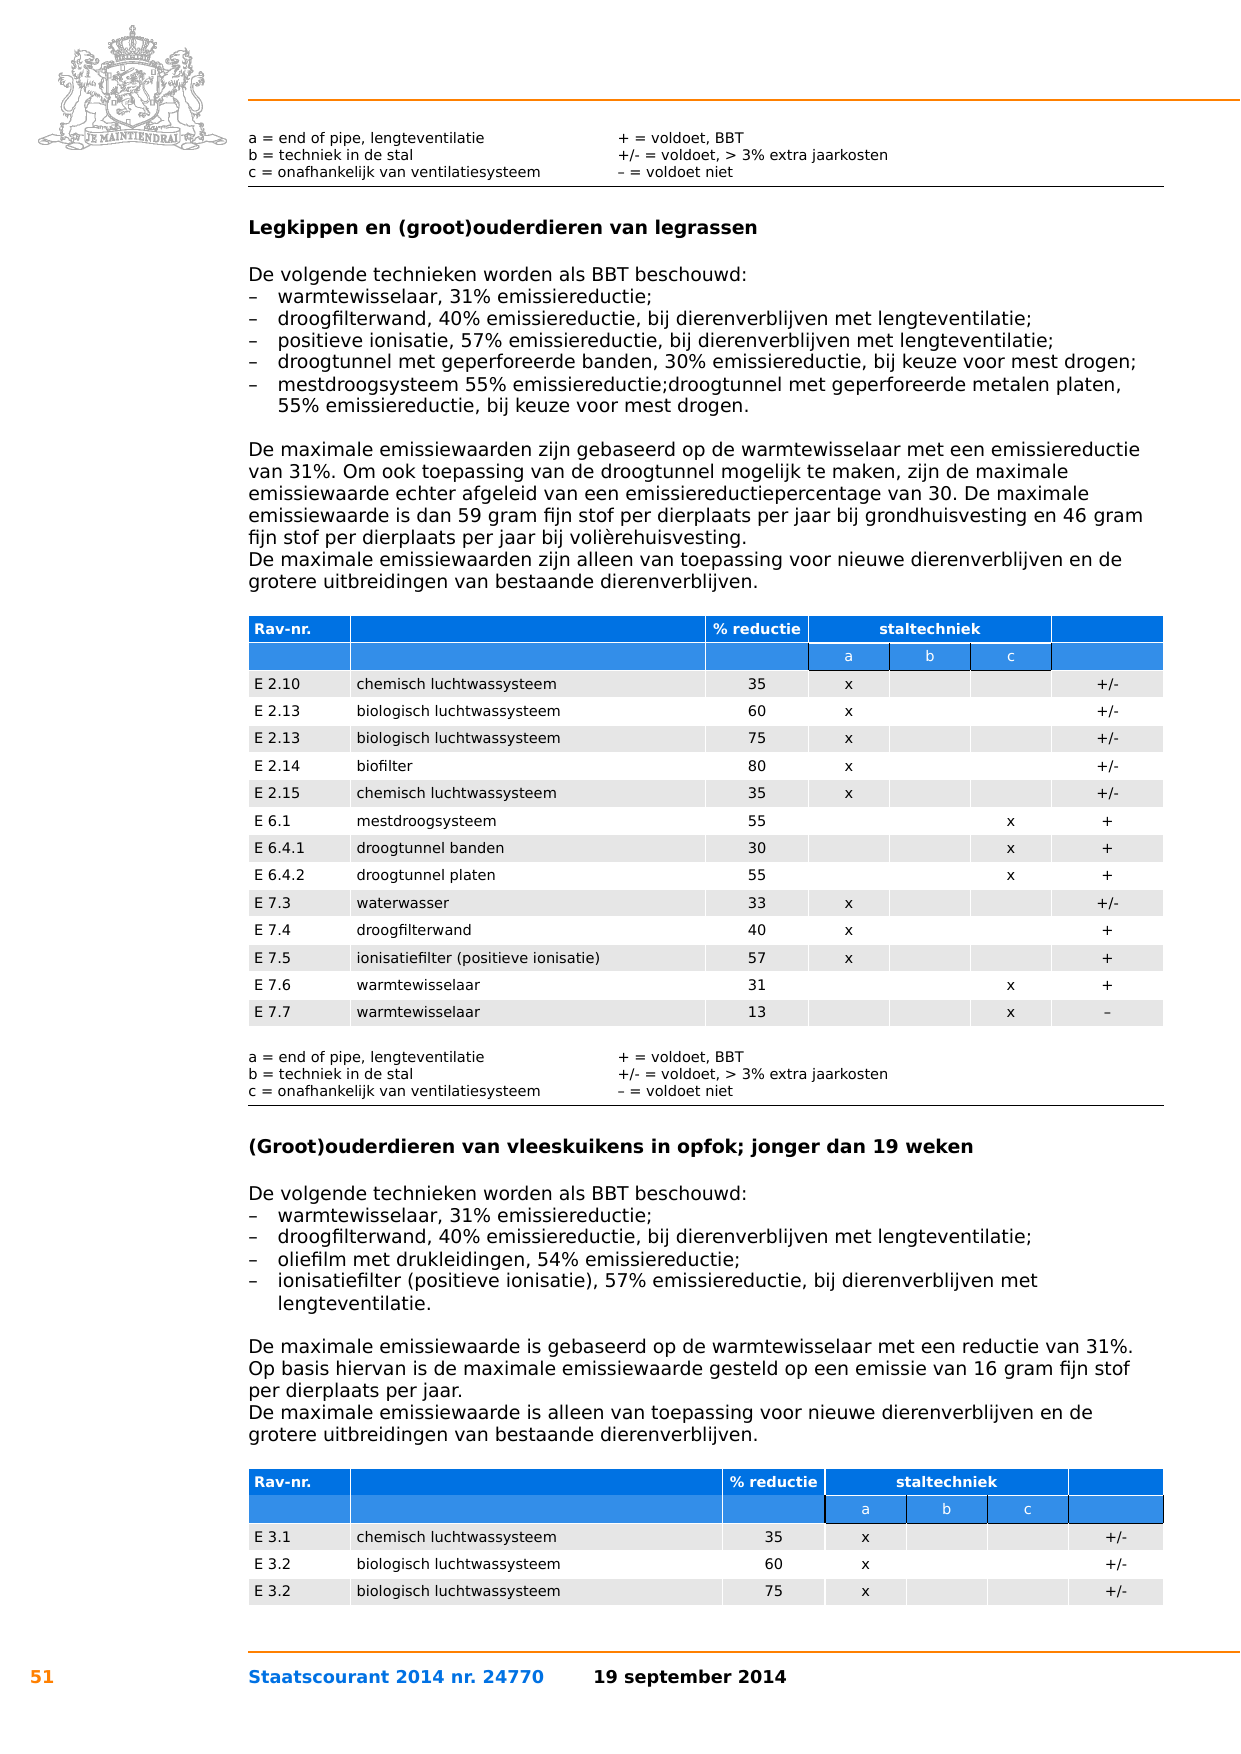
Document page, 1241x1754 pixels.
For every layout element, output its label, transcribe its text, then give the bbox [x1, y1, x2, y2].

table_cell [988, 1579, 1068, 1605]
table_cell droogfilterwand [351, 918, 705, 944]
table_cell 35 [706, 780, 808, 807]
table_cell [890, 945, 970, 971]
table_cell [971, 698, 1051, 724]
table_header [351, 616, 705, 643]
table_cell droogtunnel platen [351, 863, 705, 889]
table_cell x [971, 863, 1051, 889]
table_cell 30 [706, 835, 808, 862]
text – oliefilm met drukleidingen, 54% emissiereductie; [248, 1248, 1163, 1270]
table_cell x [971, 972, 1051, 998]
table_cell [890, 780, 970, 807]
table_cell [971, 918, 1051, 944]
table_cell E 6.1 [249, 808, 350, 834]
table_cell E 7.4 [249, 918, 350, 944]
table_cell a [809, 644, 889, 670]
table_header Rav-nr. [249, 616, 350, 643]
table_cell [890, 835, 970, 862]
table_cell a [826, 1496, 906, 1523]
table_cell E 6.4.1 [249, 835, 350, 862]
table_cell + [1052, 835, 1163, 862]
table_cell b [890, 644, 970, 670]
table_cell biologisch luchtwassysteem [351, 698, 705, 724]
text – droogtunnel met geperforeerde banden, 30% emissiereductie, bij keuze voor mest drogen; [248, 351, 1163, 373]
table_cell [890, 863, 970, 889]
table_cell +/- [1069, 1579, 1163, 1605]
table_header % reductie [723, 1469, 824, 1495]
table_cell droogtunnel banden [351, 835, 705, 862]
text De maximale emissiewaarden zijn alleen van toepassing voor nieuwe dierenverblijven en de grotere uitbreidingen van bestaande dierenverblijven. [248, 549, 1163, 593]
table_header Rav-nr. [249, 1469, 350, 1495]
table_cell x [826, 1579, 906, 1605]
table_cell [988, 1551, 1068, 1578]
table_cell [907, 1579, 987, 1605]
table_cell + [1052, 972, 1163, 998]
table_cell x [826, 1551, 906, 1578]
subtitle Legkippen en (groot)ouderdieren van legrassen [248, 217, 1163, 238]
table_cell 40 [706, 918, 808, 944]
table_cell + [1052, 863, 1163, 889]
table_header staltechniek [809, 616, 1051, 642]
table_cell E 7.5 [249, 945, 350, 971]
table_cell [890, 808, 970, 834]
table_cell [971, 726, 1051, 752]
subtitle (Groot)ouderdieren van vleeskuikens in opfok; jonger dan 19 weken [248, 1136, 1163, 1157]
table_cell warmtewisselaar [351, 972, 705, 998]
table_cell [971, 753, 1051, 779]
table_cell x [826, 1524, 906, 1550]
table_cell [988, 1524, 1068, 1550]
table_cell x [809, 780, 889, 807]
table_cell E 3.2 [249, 1579, 350, 1605]
table_cell E 2.13 [249, 726, 350, 752]
table_cell 75 [723, 1579, 824, 1605]
text De volgende technieken worden als BBT beschouwd: [248, 263, 1163, 286]
table_cell x [809, 890, 889, 916]
table_cell [890, 890, 970, 916]
table_cell 57 [706, 945, 808, 971]
table_cell +/- [1069, 1524, 1163, 1550]
table_header % reductie [706, 616, 808, 643]
text De volgende technieken worden als BBT beschouwd: [248, 1182, 1163, 1204]
text – positieve ionisatie, 57% emissiereductie, bij dierenverblijven met lengteventilatie; [248, 329, 1163, 351]
table_cell [890, 671, 970, 697]
text De maximale emissiewaarden zijn gebaseerd op de warmtewisselaar met een emissiereductie van 31%. Om ook toepassing van de droogtunnel mogelijk te maken, zijn de maximale emissiewaarde echter afgeleid van een emissiereductiepercentage van 30. De maximale emissiewaarde is dan 59 gram fijn stof per dierplaats per jaar bij grondhuisvesting en 46 gram fijn stof per dierplaats per jaar bij volièrehuisvesting. [248, 439, 1163, 549]
table_cell [971, 780, 1051, 807]
table_header a = end of pipe, lengteventilatie b = techniek in de stal c = onafhankelijk van ventilatiesysteem [248, 130, 611, 186]
table_cell x [971, 808, 1051, 834]
table_cell E 2.14 [249, 753, 350, 779]
table_cell x [809, 918, 889, 944]
table_cell +/- [1052, 726, 1163, 752]
table_cell biologisch luchtwassysteem [351, 1579, 722, 1605]
table_cell 55 [706, 808, 808, 834]
table_cell E 3.2 [249, 1551, 350, 1578]
table_cell biologisch luchtwassysteem [351, 1551, 722, 1578]
table_header [1069, 1469, 1163, 1495]
table_cell E 7.7 [249, 1000, 350, 1026]
table_cell [1069, 1496, 1163, 1523]
table_cell 13 [706, 1000, 808, 1026]
table_cell +/- [1069, 1551, 1163, 1578]
table_cell x [971, 1000, 1051, 1026]
table_cell chemisch luchtwassysteem [351, 1524, 722, 1550]
table_cell [809, 863, 889, 889]
table_cell + [1052, 918, 1163, 944]
table_header [351, 1469, 722, 1495]
table_cell + [1052, 945, 1163, 971]
text – mestdroogsysteem 55% emissiereductie;droogtunnel met geperforeerde metalen platen, 55% emissiereductie, bij keuze voor mest drogen. [248, 373, 1163, 417]
text – warmtewisselaar, 31% emissiereductie; [248, 286, 1163, 307]
text – ionisatiefilter (positieve ionisatie), 57% emissiereductie, bij dierenverblijven met lengteventilatie. [248, 1270, 1163, 1314]
table_header staltechniek [826, 1469, 1068, 1495]
table_cell +/- [1052, 671, 1163, 697]
table_cell x [809, 726, 889, 752]
table_cell x [809, 945, 889, 971]
table_cell E 2.13 [249, 698, 350, 724]
text – droogfilterwand, 40% emissiereductie, bij dierenverblijven met lengteventilatie; [248, 307, 1163, 329]
table_header [1052, 616, 1163, 643]
text De maximale emissiewaarde is gebaseerd op de warmtewisselaar met een reductie van 31%. Op basis hiervan is de maximale emissiewaarde gesteld op een emissie van 16 gram fijn stof per dierplaats per jaar. [248, 1336, 1163, 1402]
table_header a = end of pipe, lengteventilatie b = techniek in de stal c = onafhankelijk van ventilatiesysteem [248, 1049, 611, 1104]
table_cell [907, 1551, 987, 1578]
table_cell E 3.1 [249, 1524, 350, 1550]
table_cell [890, 1000, 970, 1026]
picture [38, 25, 227, 150]
table_cell +/- [1052, 698, 1163, 724]
table_cell chemisch luchtwassysteem [351, 780, 705, 807]
table_cell +/- [1052, 753, 1163, 779]
table_cell [809, 972, 889, 998]
table_cell [971, 671, 1051, 697]
table_cell 35 [706, 671, 808, 697]
table_cell x [971, 835, 1051, 862]
table_cell 75 [706, 726, 808, 752]
table_cell +/- [1052, 890, 1163, 916]
table_cell E 2.10 [249, 671, 350, 697]
table_cell [907, 1524, 987, 1550]
table_cell chemisch luchtwassysteem [351, 671, 705, 697]
table_cell 35 [723, 1524, 824, 1550]
table_cell mestdroogsysteem [351, 808, 705, 834]
table_cell [971, 890, 1051, 916]
table_cell + [1052, 808, 1163, 834]
table_cell [809, 808, 889, 834]
table_cell waterwasser [351, 890, 705, 916]
table_cell E 2.15 [249, 780, 350, 807]
table_cell [890, 698, 970, 724]
table_cell 33 [706, 890, 808, 916]
table_cell 60 [706, 698, 808, 724]
table_cell E 6.4.2 [249, 863, 350, 889]
table_cell x [809, 753, 889, 779]
text – warmtewisselaar, 31% emissiereductie; [248, 1204, 1163, 1226]
table_cell [890, 918, 970, 944]
table_cell [890, 726, 970, 752]
table_cell – [1052, 1000, 1163, 1026]
table_cell c [971, 644, 1051, 670]
table_cell E 7.6 [249, 972, 350, 998]
table_cell [890, 972, 970, 998]
table_cell [809, 1000, 889, 1026]
table_cell [971, 945, 1051, 971]
table_cell 31 [706, 972, 808, 998]
table_header + = voldoet, BBT +/- = voldoet, > 3% extra jaarkosten – = voldoet niet [611, 1049, 1163, 1104]
table_cell +/- [1052, 780, 1163, 807]
table_cell warmtewisselaar [351, 1000, 705, 1026]
table_cell x [809, 671, 889, 697]
table_header + = voldoet, BBT +/- = voldoet, > 3% extra jaarkosten – = voldoet niet [611, 130, 1163, 186]
table_cell x [809, 698, 889, 724]
table_cell 55 [706, 863, 808, 889]
text – droogfilterwand, 40% emissiereductie, bij dierenverblijven met lengteventilatie; [248, 1226, 1163, 1248]
table_cell E 7.3 [249, 890, 350, 916]
table_cell c [988, 1496, 1068, 1523]
table_cell biofilter [351, 753, 705, 779]
table_cell ionisatiefilter (positieve ionisatie) [351, 945, 705, 971]
table_cell biologisch luchtwassysteem [351, 726, 705, 752]
table_cell 60 [723, 1551, 824, 1578]
table_cell [809, 835, 889, 862]
table_cell [890, 753, 970, 779]
table_cell b [907, 1496, 987, 1523]
text De maximale emissiewaarde is alleen van toepassing voor nieuwe dierenverblijven en de grotere uitbreidingen van bestaande dierenverblijven. [248, 1402, 1163, 1446]
table_cell 80 [706, 753, 808, 779]
